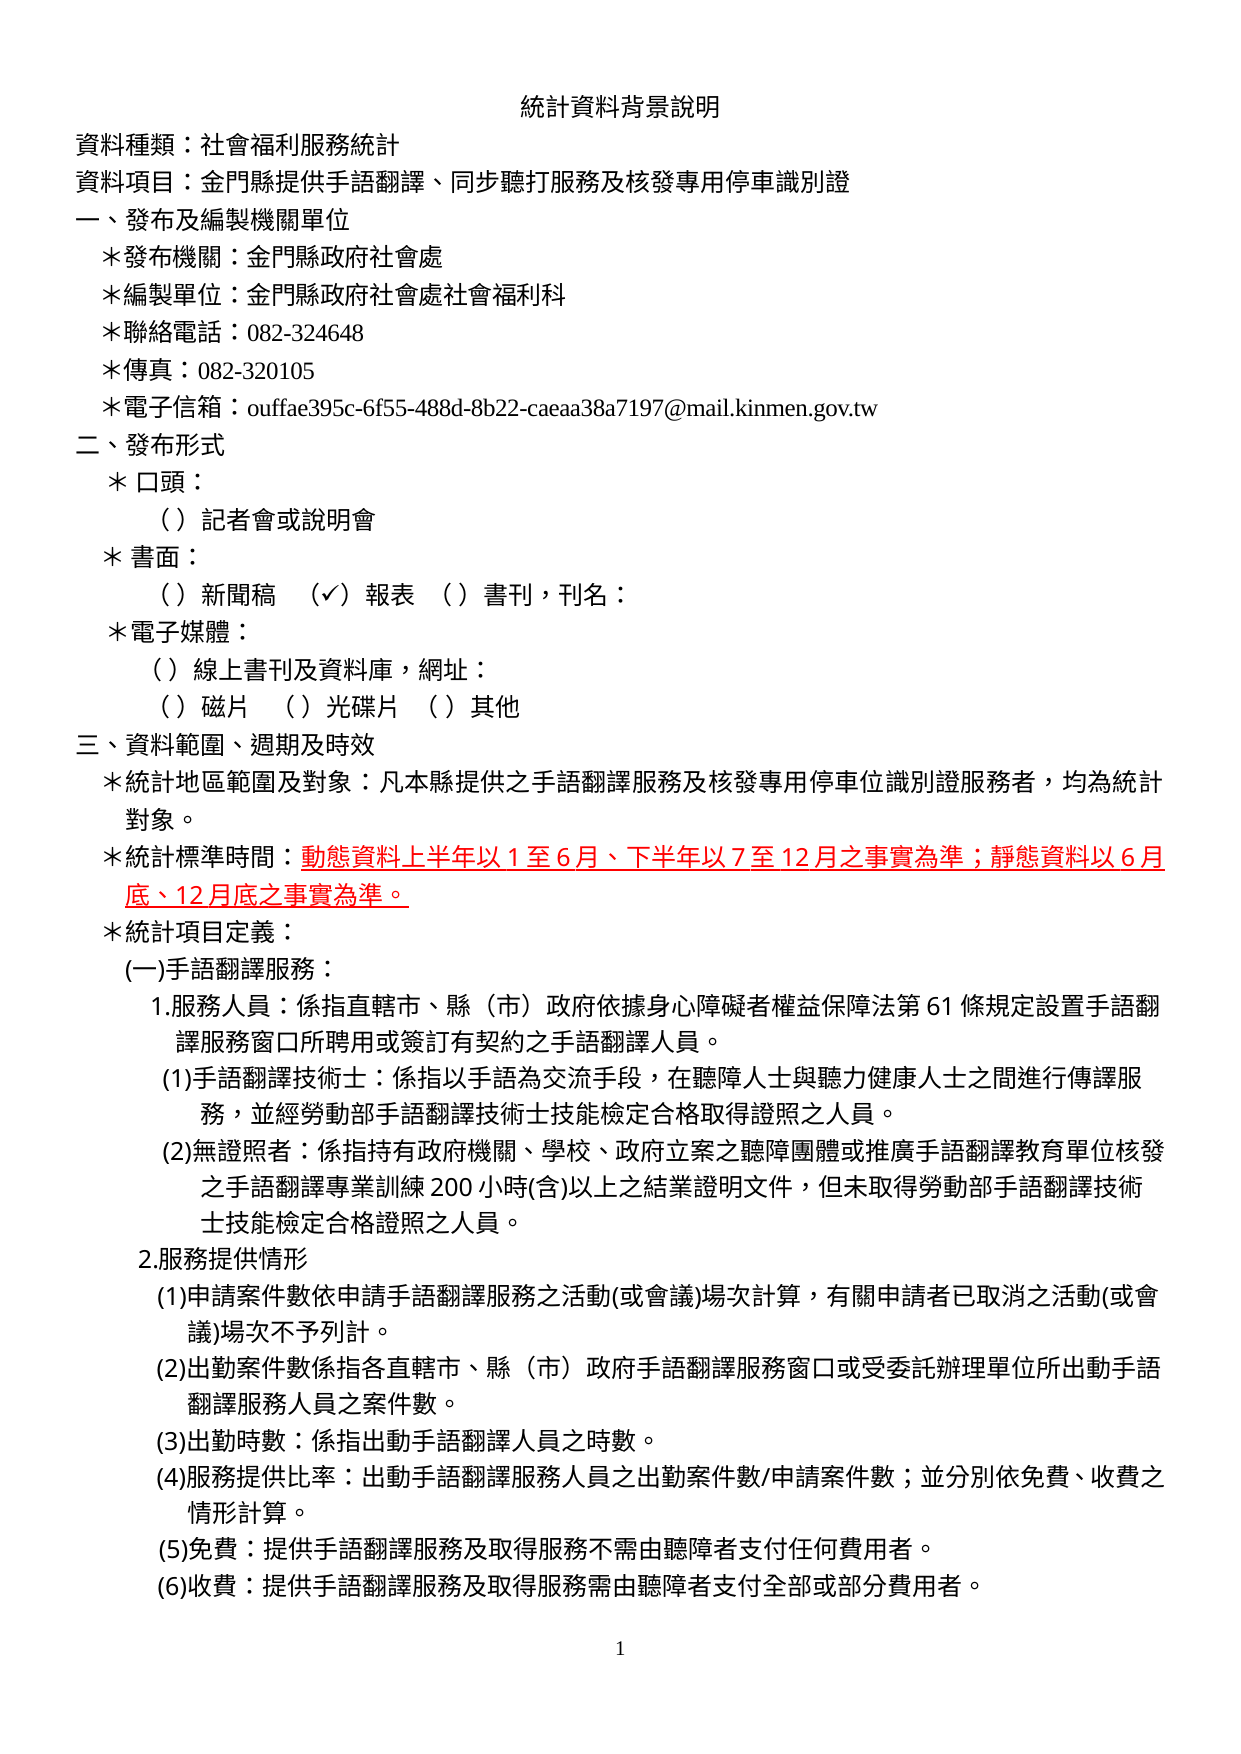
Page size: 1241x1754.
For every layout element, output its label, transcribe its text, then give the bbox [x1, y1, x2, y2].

text ＊電子媒體： [106, 612, 1165, 650]
text （ ）磁片 （ ）光碟片 （ ）其他 [145, 687, 1199, 725]
text ＊統計項目定義： [75, 912, 1165, 950]
text ＊聯絡電話：082-324648 [99, 312, 1165, 350]
text 2.服務提供情形 [125, 1240, 1165, 1276]
text 一、發布及編製機關單位 [75, 200, 1165, 237]
text (4)服務提供比率：出動手語翻譯服務人員之出勤案件數/申請案件數；並分別依免費、收費之情形計算。 [150, 1457, 1165, 1530]
text 統計資料背景說明 [75, 87, 1165, 125]
list 書面： [100, 537, 1165, 575]
text ＊統計地區範圍及對象：凡本縣提供之手語翻譯服務及核發專用停車位識別證服務者，均為統計對象。 [100, 762, 1165, 837]
text 1.服務人員：係指直轄市、縣（市）政府依據身心障礙者權益保障法第61條規定設置手語翻譯服務窗口所聘用或簽訂有契約之手語翻譯人員。 [150, 986, 1165, 1058]
text ＊統計標準時間：動態資料上半年以1至6月、下半年以7至12月之事實為準；靜態資料以6月底、12月底之事實為準。 [100, 837, 1165, 912]
text ＊編製單位：金門縣政府社會處社會福利科 [99, 275, 1165, 312]
text ＊電子信箱：ouffae395c-6f55-488d-8b22-caeaa38a7197@mail.kinmen.gov.tw [99, 387, 1165, 425]
text (一)手語翻譯服務： [125, 950, 1165, 986]
text 資料種類：社會福利服務統計 [75, 125, 1165, 162]
text ＊傳真：082-320105 [99, 350, 1165, 387]
text （ ）記者會或說明會 [145, 500, 1199, 537]
text 三、資料範圍、週期及時效 [75, 725, 1165, 762]
text (2)出勤案件數係指各直轄市、縣（市）政府手語翻譯服務窗口或受委託辦理單位所出動手語翻譯服務人員之案件數。 [150, 1348, 1165, 1421]
text (2)無證照者：係指持有政府機關、學校、政府立案之聽障團體或推廣手語翻譯教育單位核發之手語翻譯專業訓練200小時(含)以上之結業證明文件，但未取得勞動部手語翻譯技術士技能檢定合格證照之人員。 [162, 1131, 1165, 1240]
text （ ）線上書刊及資料庫，網址： [75, 650, 1199, 687]
list 口頭： [106, 462, 1165, 500]
text (5)免費：提供手語翻譯服務及取得服務不需由聽障者支付任何費用者。 [152, 1530, 1165, 1566]
text 資料項目：金門縣提供手語翻譯、同步聽打服務及核發專用停車識別證 [75, 162, 1165, 200]
text (6)收費：提供手語翻譯服務及取得服務需由聽障者支付全部或部分費用者。 [151, 1566, 1165, 1602]
text (1)申請案件數依申請手語翻譯服務之活動(或會議)場次計算，有關申請者已取消之活動(或會議)場次不予列計。 [151, 1276, 1165, 1348]
text 二、發布形式 [75, 425, 1165, 462]
text ＊發布機關：金門縣政府社會處 [99, 237, 1165, 275]
text (3)出勤時數：係指出動手語翻譯人員之時數。 [150, 1421, 1165, 1457]
text (1)手語翻譯技術士：係指以手語為交流手段，在聽障人士與聽力健康人士之間進行傳譯服務，並經勞動部手語翻譯技術士技能檢定合格取得證照之人員。 [162, 1058, 1165, 1131]
text （ ）新聞稿 （）報表 （ ）書刊，刊名： [145, 575, 1199, 612]
